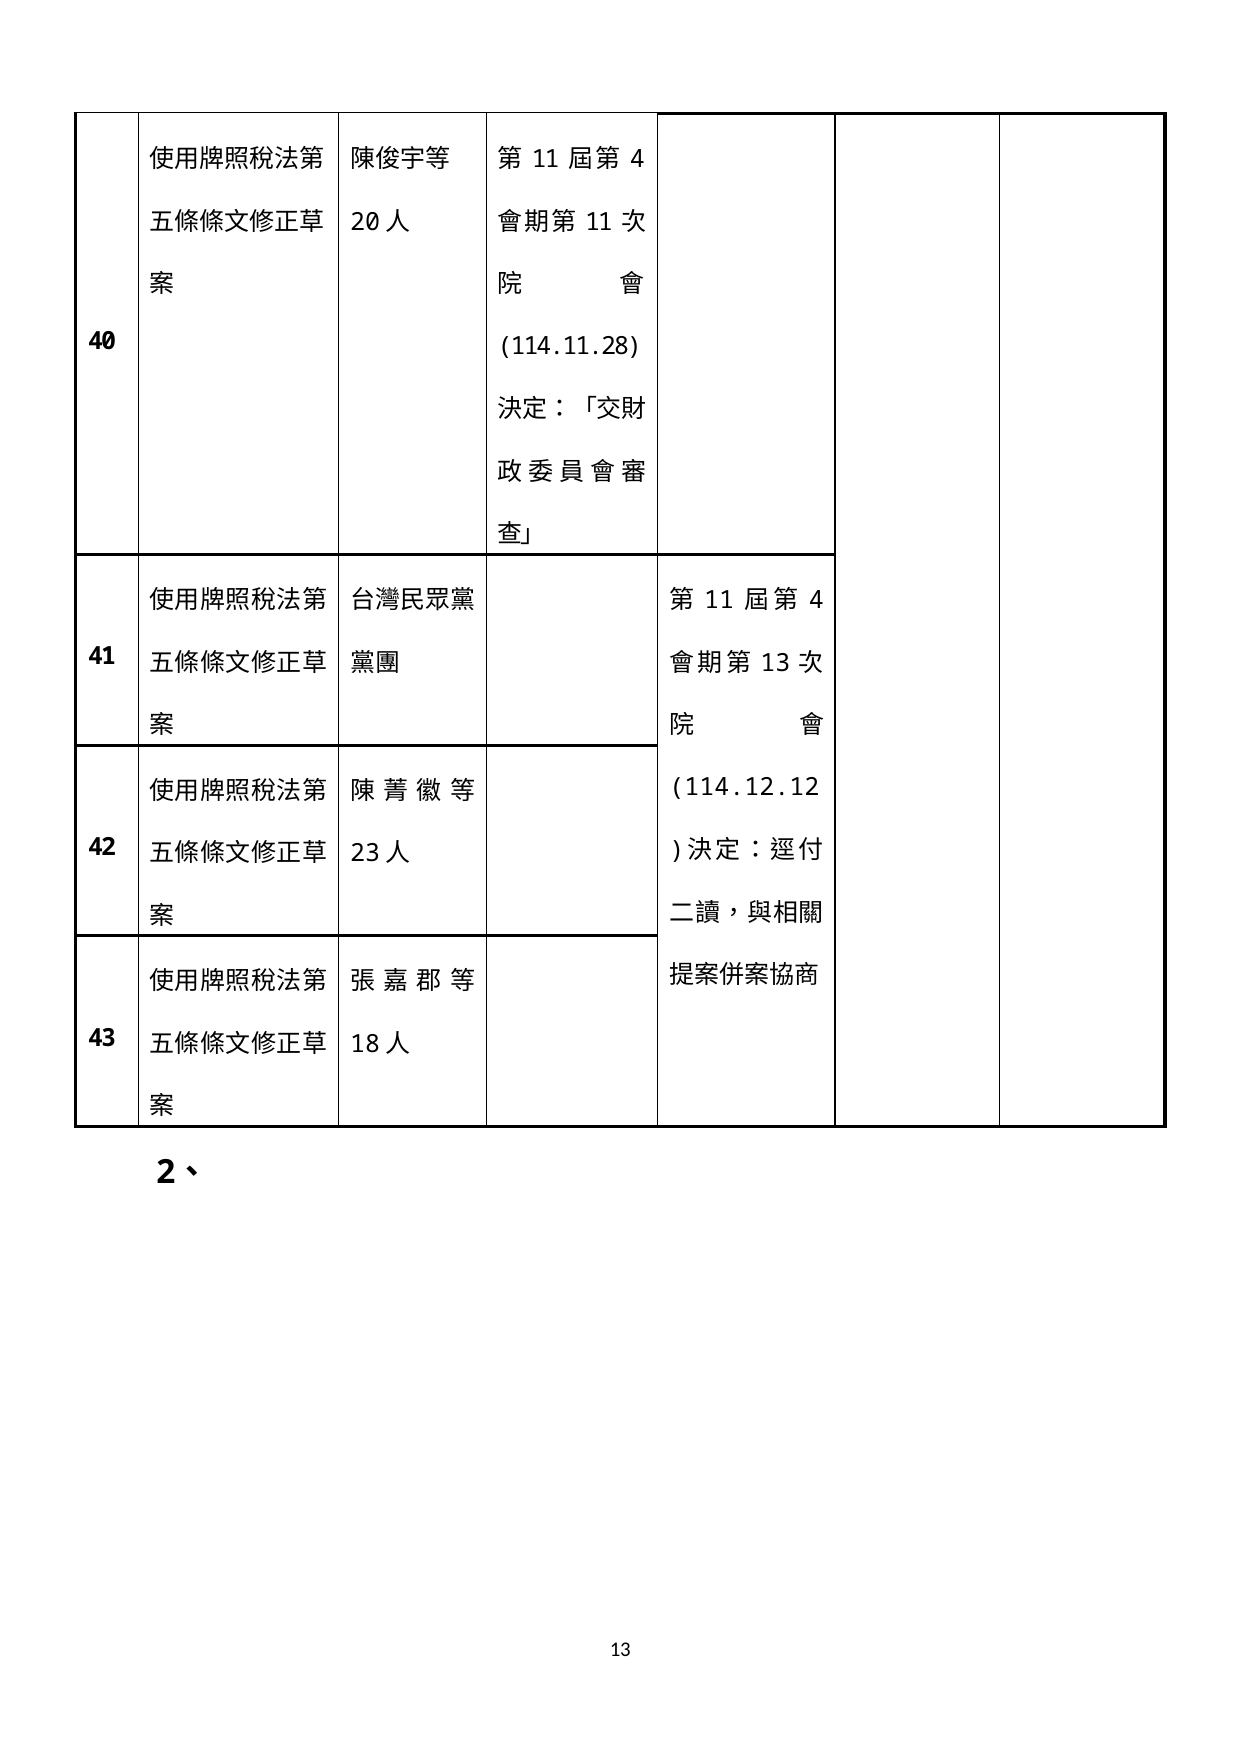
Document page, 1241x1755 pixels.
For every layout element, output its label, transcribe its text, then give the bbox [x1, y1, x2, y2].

table_cell 第11屆第4會期第11次院會(114.11.28)決定：「交財政委員會審查」 [487, 113, 657, 553]
table_cell [77, 556, 138, 743]
table_cell 張嘉郡等18人 [339, 937, 486, 1125]
table_cell [77, 113, 138, 553]
table_cell 使用牌照稅法第五條條文修正草案 [139, 937, 338, 1125]
table_cell 陳菁徽等23人 [339, 747, 486, 934]
table_cell 第11屆第4會期第13次院會(114.12.12)決定：逕付二讀，與相關提案併案協商 [658, 556, 834, 1125]
table_cell 台灣民眾黨黨團 [339, 556, 486, 743]
table_cell [77, 937, 138, 1125]
table_cell [836, 115, 999, 1125]
table_cell 使用牌照稅法第五條條文修正草案 [139, 747, 338, 934]
table_cell 陳俊宇等20人 [339, 113, 486, 553]
table_cell [1000, 115, 1163, 1125]
table_cell [487, 747, 657, 934]
table_cell 使用牌照稅法第五條條文修正草案 [139, 556, 338, 743]
table_cell [487, 937, 657, 1125]
table_cell 使用牌照稅法第五條條文修正草案 [139, 113, 338, 553]
table_cell [658, 115, 834, 553]
table_cell [487, 556, 657, 743]
table_cell [77, 747, 138, 934]
